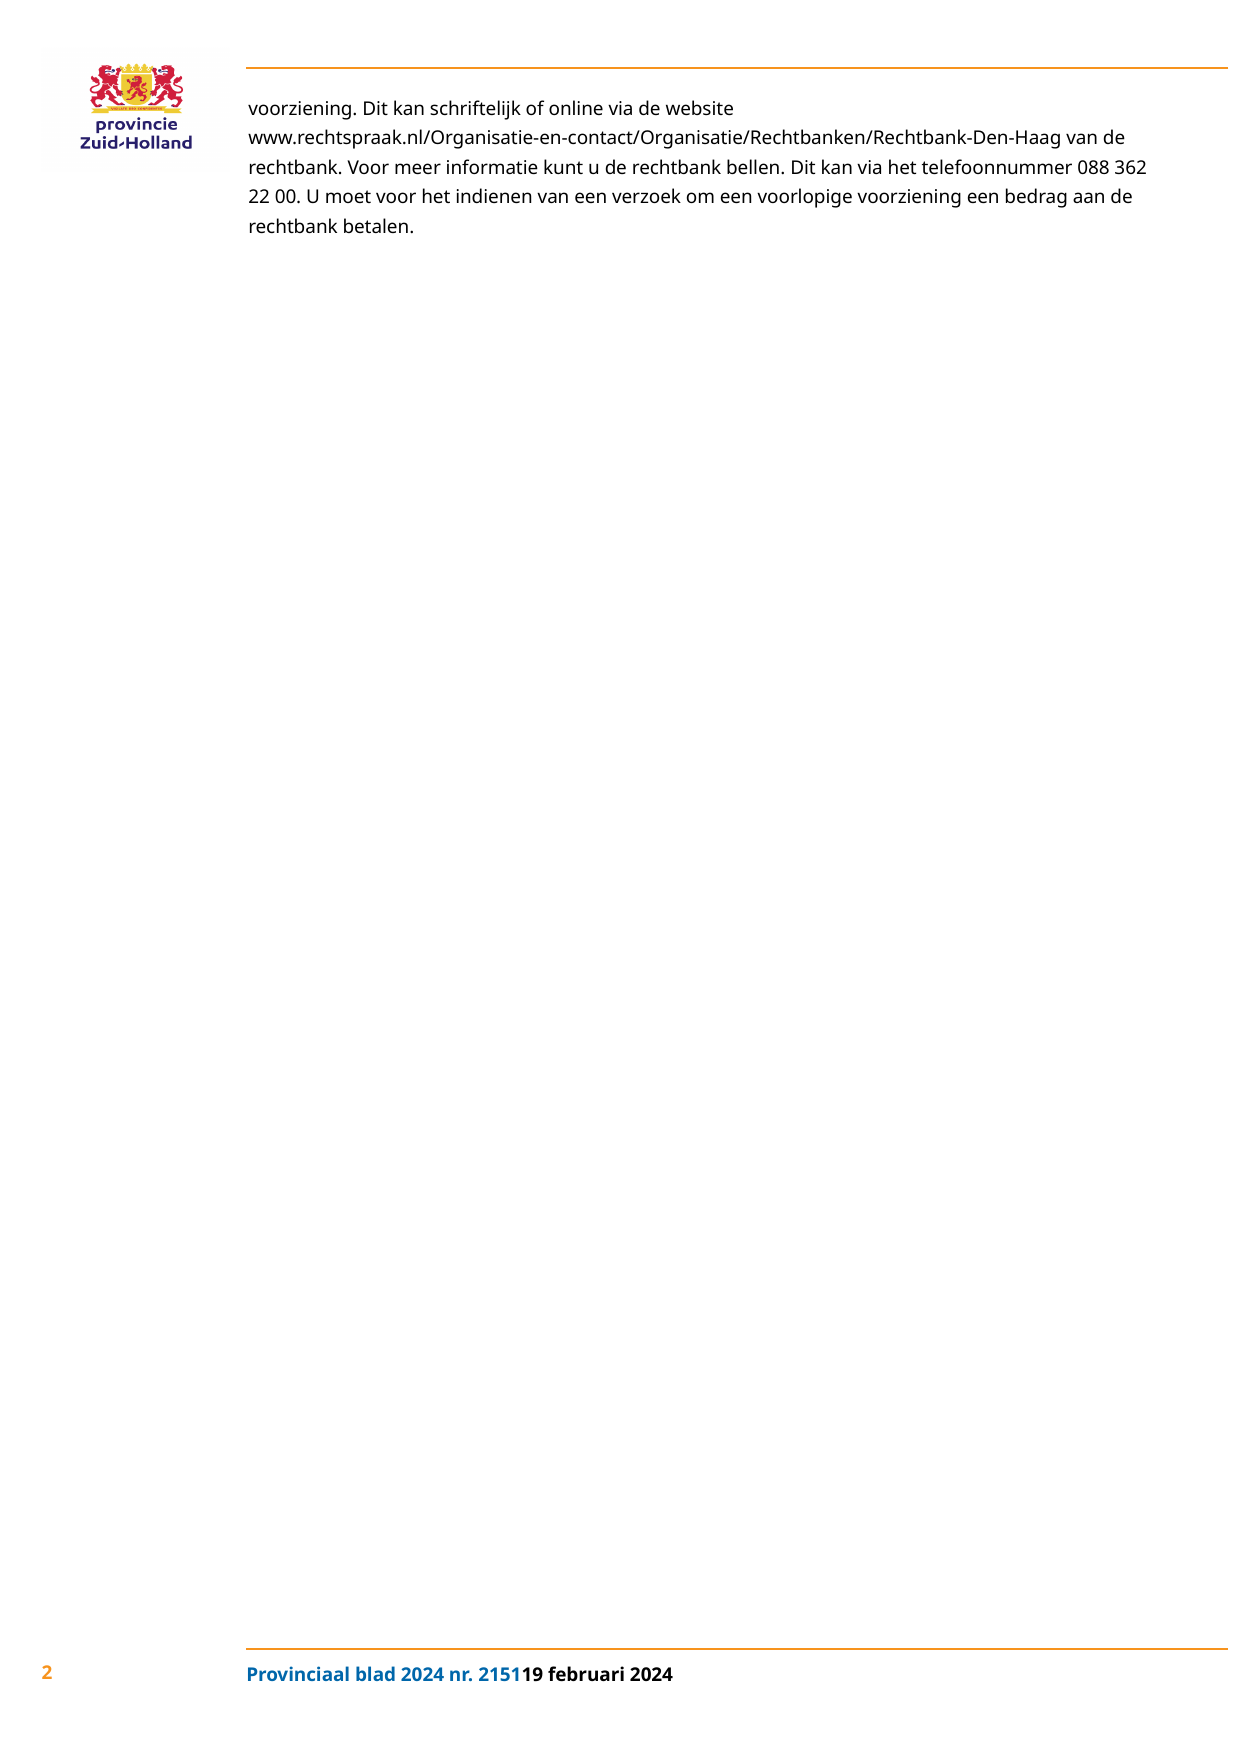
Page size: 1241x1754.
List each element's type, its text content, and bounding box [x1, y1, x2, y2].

picture [41, 47, 231, 172]
text voorziening. Dit kan schriftelijk of online via de website www.rechtspraak.nl/Organisatie-en-contact/Organisatie/Rechtbanken/Rechtbank-Den-Haag van de rechtbank. Voor meer informatie kunt u de rechtbank bellen. Dit kan via het telefoonnummer 088 362 22 00. U moet voor het indienen van een verzoek om een voorlopige voorziening een bedrag aan de rechtbank betalen. [248, 95, 1152, 239]
